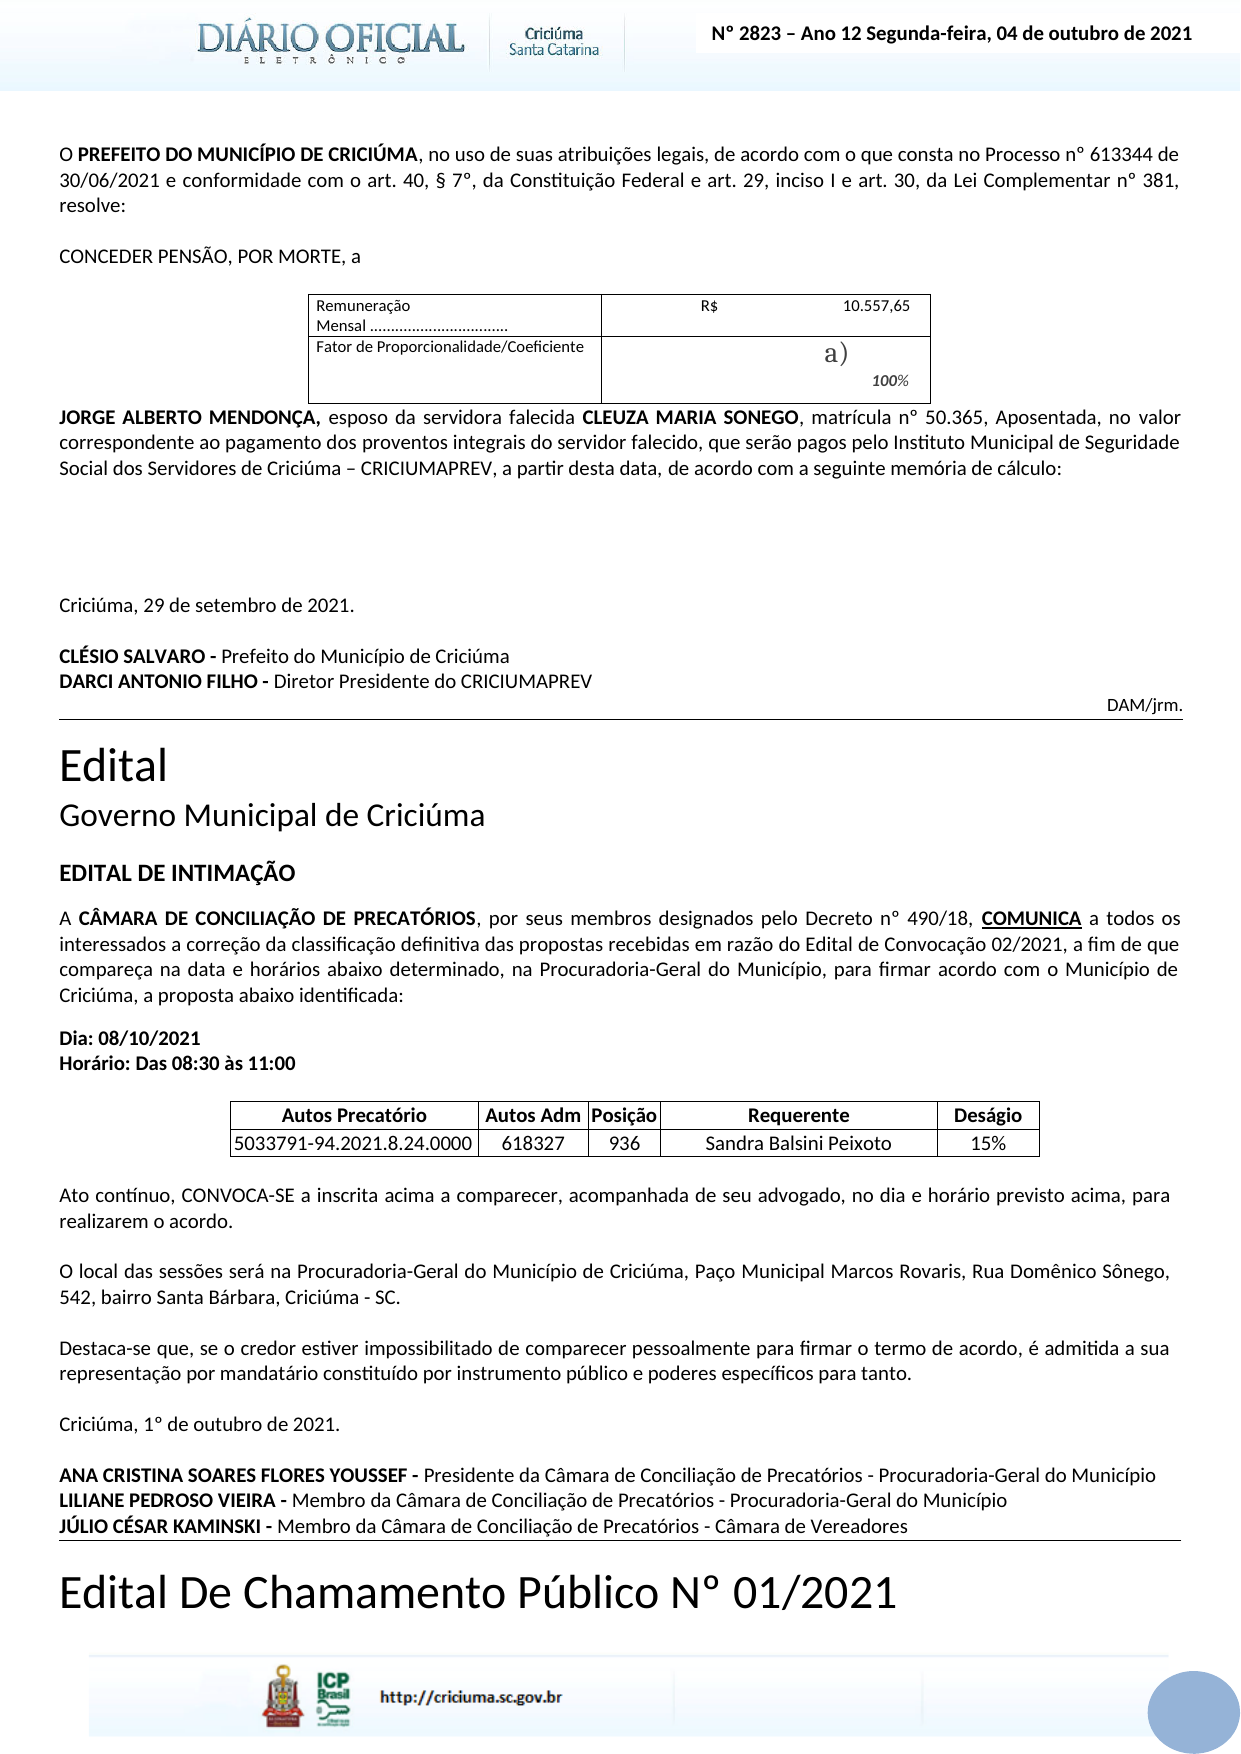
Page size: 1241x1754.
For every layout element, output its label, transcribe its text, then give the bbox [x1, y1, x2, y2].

table_cell 15% [938, 1130, 1039, 1156]
text CLÉSIO SALVARO - Prefeito do Município de Criciúma [59, 643, 1240, 668]
text Criciúma, 1º de outubro de 2021. [59, 1411, 1173, 1437]
text CONCEDER PENSÃO, POR MORTE, a [59, 243, 1181, 268]
text JORGE ALBERTO MENDONÇA, esposo da servidora falecida CLEUZA MARIA SONEGO, matrícula nº 50.365, Aposentada, no valor correspondente ao pagamento dos proventos integrais do servidor falecido, que serão pagos pelo Instituto Municipal de Seguridade Social dos Servidores de Criciúma – CRICIUMAPREV, a partir desta data, de acordo com a seguinte memória de cálculo: [59, 404, 1181, 480]
table_header Remuneração Mensal ................................. [309, 295, 601, 336]
text Edital De Chamamento Público Nº 01/2021 [59, 1562, 1181, 1620]
table_cell [89, 336, 308, 403]
text DARCI ANTONIO FILHO - Diretor Presidente do CRICIUMAPREV [59, 668, 1240, 694]
text Ato contínuo, CONVOCA-SE a inscrita acima a comparecer, acompanhada de seu advogado, no dia e horário previsto acima, para realizarem o acordo. [59, 1182, 1173, 1233]
text JÚLIO CÉSAR KAMINSKI - Membro da Câmara de Conciliação de Precatórios - Câmara de Vereadores [59, 1513, 1181, 1540]
text O PREFEITO DO MUNICÍPIO DE CRICIÚMA, no uso de suas atribuições legais, de acordo com o que consta no Processo nº 613344 de 30/06/2021 e conformidade com o art. 40, § 7º, da Constituição Federal e art. 29, inciso I e art. 30, da Lei Complementar nº 381, resolve: [59, 141, 1181, 218]
table_header 10.557,65 [824, 295, 930, 336]
table_cell Fator de Proporcionalidade/Coeficiente [309, 337, 601, 403]
text LILIANE PEDROSO VIEIRA - Membro da Câmara de Conciliação de Precatórios - Procuradoria-Geral do Município [59, 1487, 1181, 1513]
text ANA CRISTINA SOARES FLORES YOUSSEF - Presidente da Câmara de Conciliação de Precatórios - Procuradoria-Geral do Município [59, 1462, 1181, 1487]
table_header Requerente [661, 1102, 937, 1129]
table_cell Sandra Balsini Peixoto [661, 1130, 937, 1156]
table_cell [602, 337, 824, 403]
table_header Autos Precatório [231, 1102, 478, 1129]
table_cell 5033791-94.2021.8.24.0000 [231, 1130, 478, 1156]
text Destaca-se que, se o credor estiver impossibilitado de comparecer pessoalmente para firmar o termo de acordo, é admitida a sua representação por mandatário constituído por instrumento público e poderes específicos para tanto. [59, 1335, 1173, 1386]
table_cell 618327 [479, 1130, 588, 1156]
text A CÂMARA DE CONCILIAÇÃO DE PRECATÓRIOS, por seus membros designados pelo Decreto nº 490/18, COMUNICA a todos os interessados a correção da classificação definitiva das propostas recebidas em razão do Edital de Convocação 02/2021, a fim de que compareça na data e horários abaixo determinado, na Procuradoria-Geral do Município, para firmar acordo com o Município de Criciúma, a proposta abaixo identificada: [59, 906, 1181, 1007]
table_header Autos Adm [479, 1102, 588, 1129]
table_cell 936 [589, 1130, 660, 1156]
text DAM/jrm. [59, 694, 1183, 719]
text Governo Municipal de Criciúma [59, 793, 1181, 834]
table_header [89, 294, 308, 336]
table_header Deságio [938, 1102, 1039, 1129]
text O local das sessões será na Procuradoria-Geral do Município de Criciúma, Paço Municipal Marcos Rovaris, Rua Domênico Sônego, 542, bairro Santa Bárbara, Criciúma - SC. [59, 1259, 1173, 1309]
text Edital [59, 735, 1181, 793]
table_header Posição [589, 1102, 660, 1129]
text EDITAL DE INTIMAÇÃO [59, 857, 1181, 888]
text Criciúma, 29 de setembro de 2021. [59, 592, 1183, 617]
table_header R$ [602, 295, 824, 336]
text Horário: Das 08:30 às 11:00 [59, 1050, 1181, 1076]
text Dia: 08/10/2021 [59, 1025, 1181, 1050]
table_cell 100% [824, 337, 930, 403]
